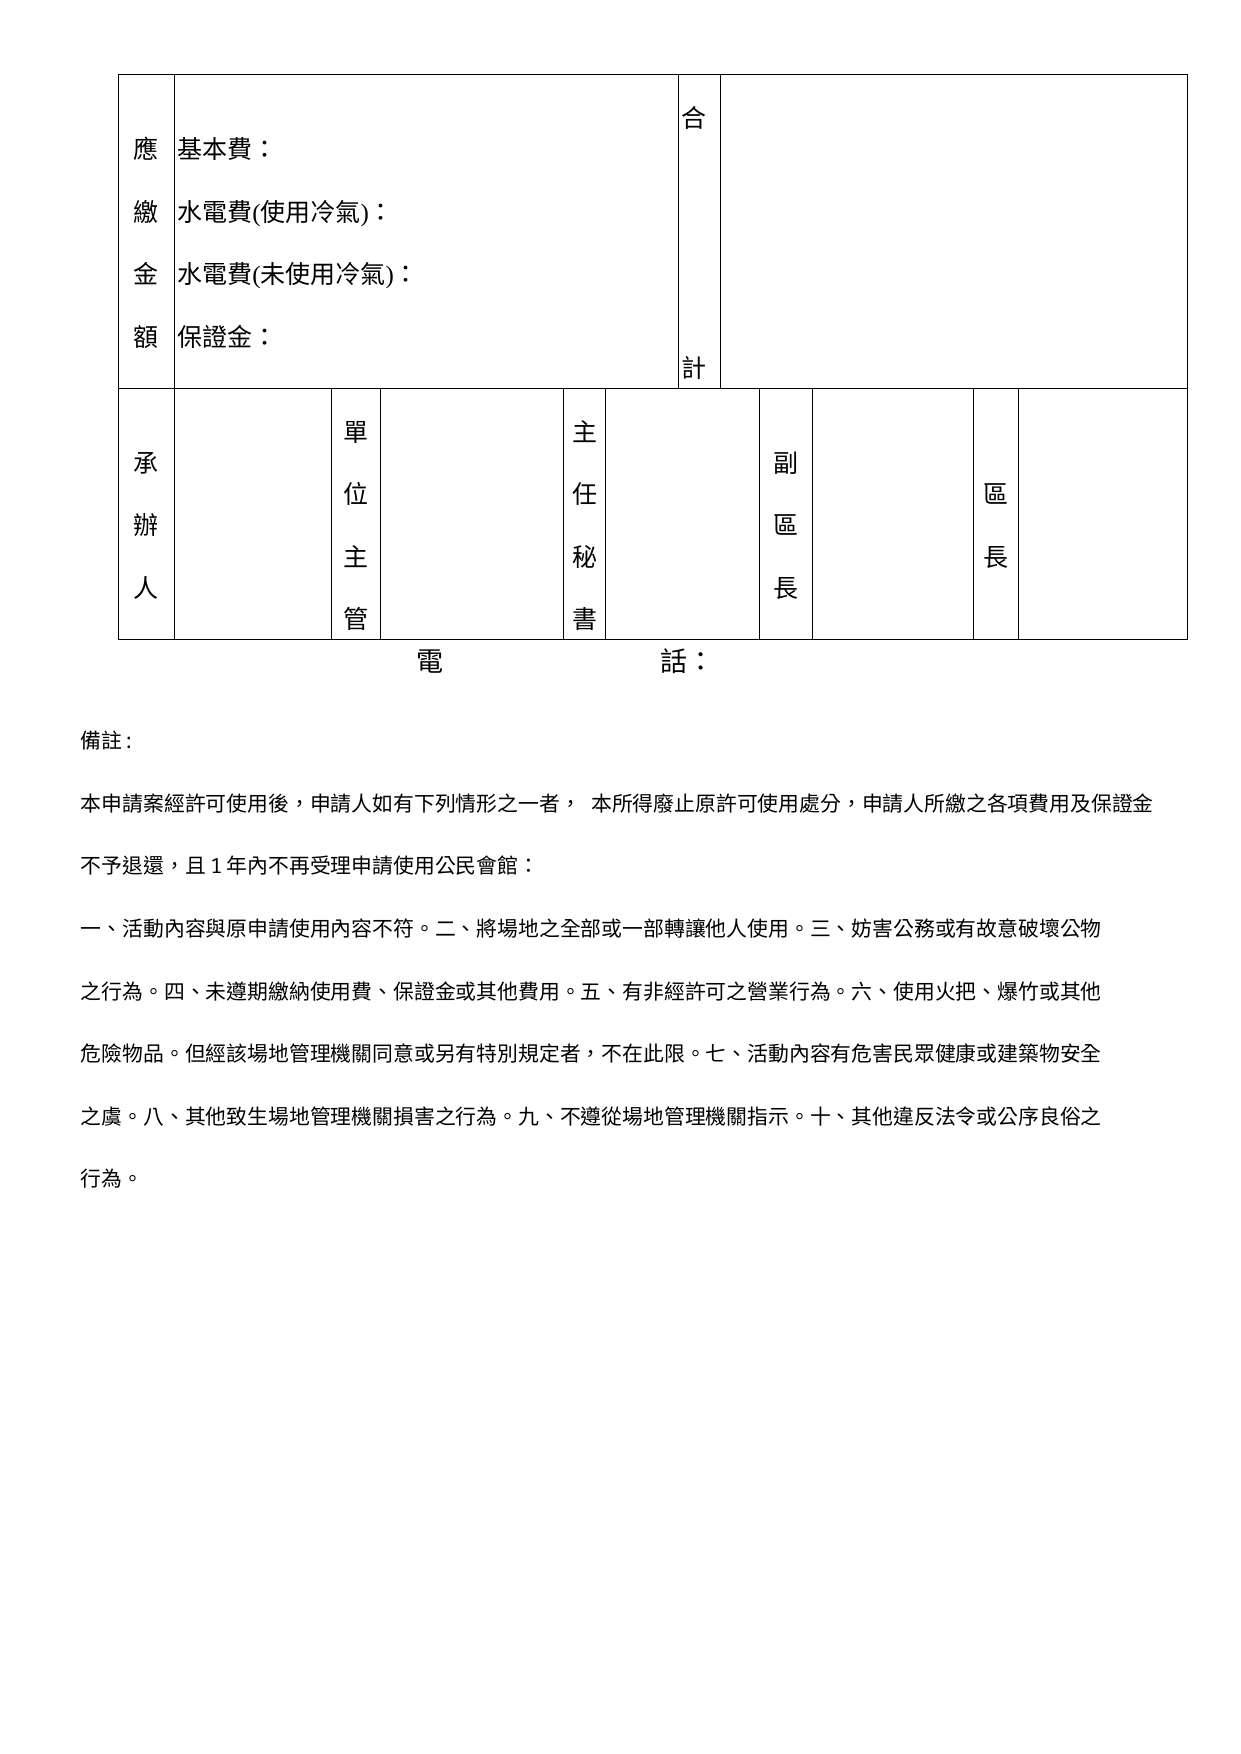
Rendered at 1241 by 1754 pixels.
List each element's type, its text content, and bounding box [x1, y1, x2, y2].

text 備註: [81, 698, 1168, 761]
text 一、活動內容與原申請使用內容不符。二、將場地之全部或一部轉讓他人使用。三、妨害公務或有故意破壞公物之行為。四、未遵期繳納使用費、保證金或其他費用。五、有非經許可之營業行為。六、使用火把、爆竹或其他危險物品。但經該場地管理機關同意或另有特別規定者，不在此限。七、活動內容有危害民眾健康或建築物安全之虞。八、其他致生場地管理機關損害之行為。九、不遵從場地管理機關指示。十、其他違反法令或公序良俗之行為。 [81, 886, 1122, 1198]
table_cell 區 長 [974, 389, 1018, 638]
table_header 應繳金額 [119, 75, 174, 387]
table_cell [813, 389, 973, 638]
table_cell [606, 389, 759, 638]
table_cell [175, 389, 331, 638]
table_cell 副 區 長 [760, 389, 812, 638]
text 電 話： [118, 640, 1122, 679]
table_cell 主任秘書 [564, 389, 605, 638]
text 本申請案經許可使用後，申請人如有下列情形之一者， 本所得廢止原許可使用處分，申請人所繳之各項費用及保證金不予退還，且1年內不再受理申請使用公民會館： [81, 761, 1168, 886]
table_header [721, 75, 1187, 387]
table_cell [381, 389, 563, 638]
table_header 基本費： 水電費(使用冷氣)： 水電費(未使用冷氣)： 保證金： [175, 75, 678, 387]
table_cell 單位主管 [332, 389, 380, 638]
table_cell 承 辦 人 [119, 389, 174, 638]
table_header 合 計 [679, 75, 720, 387]
table_cell [1019, 389, 1187, 638]
